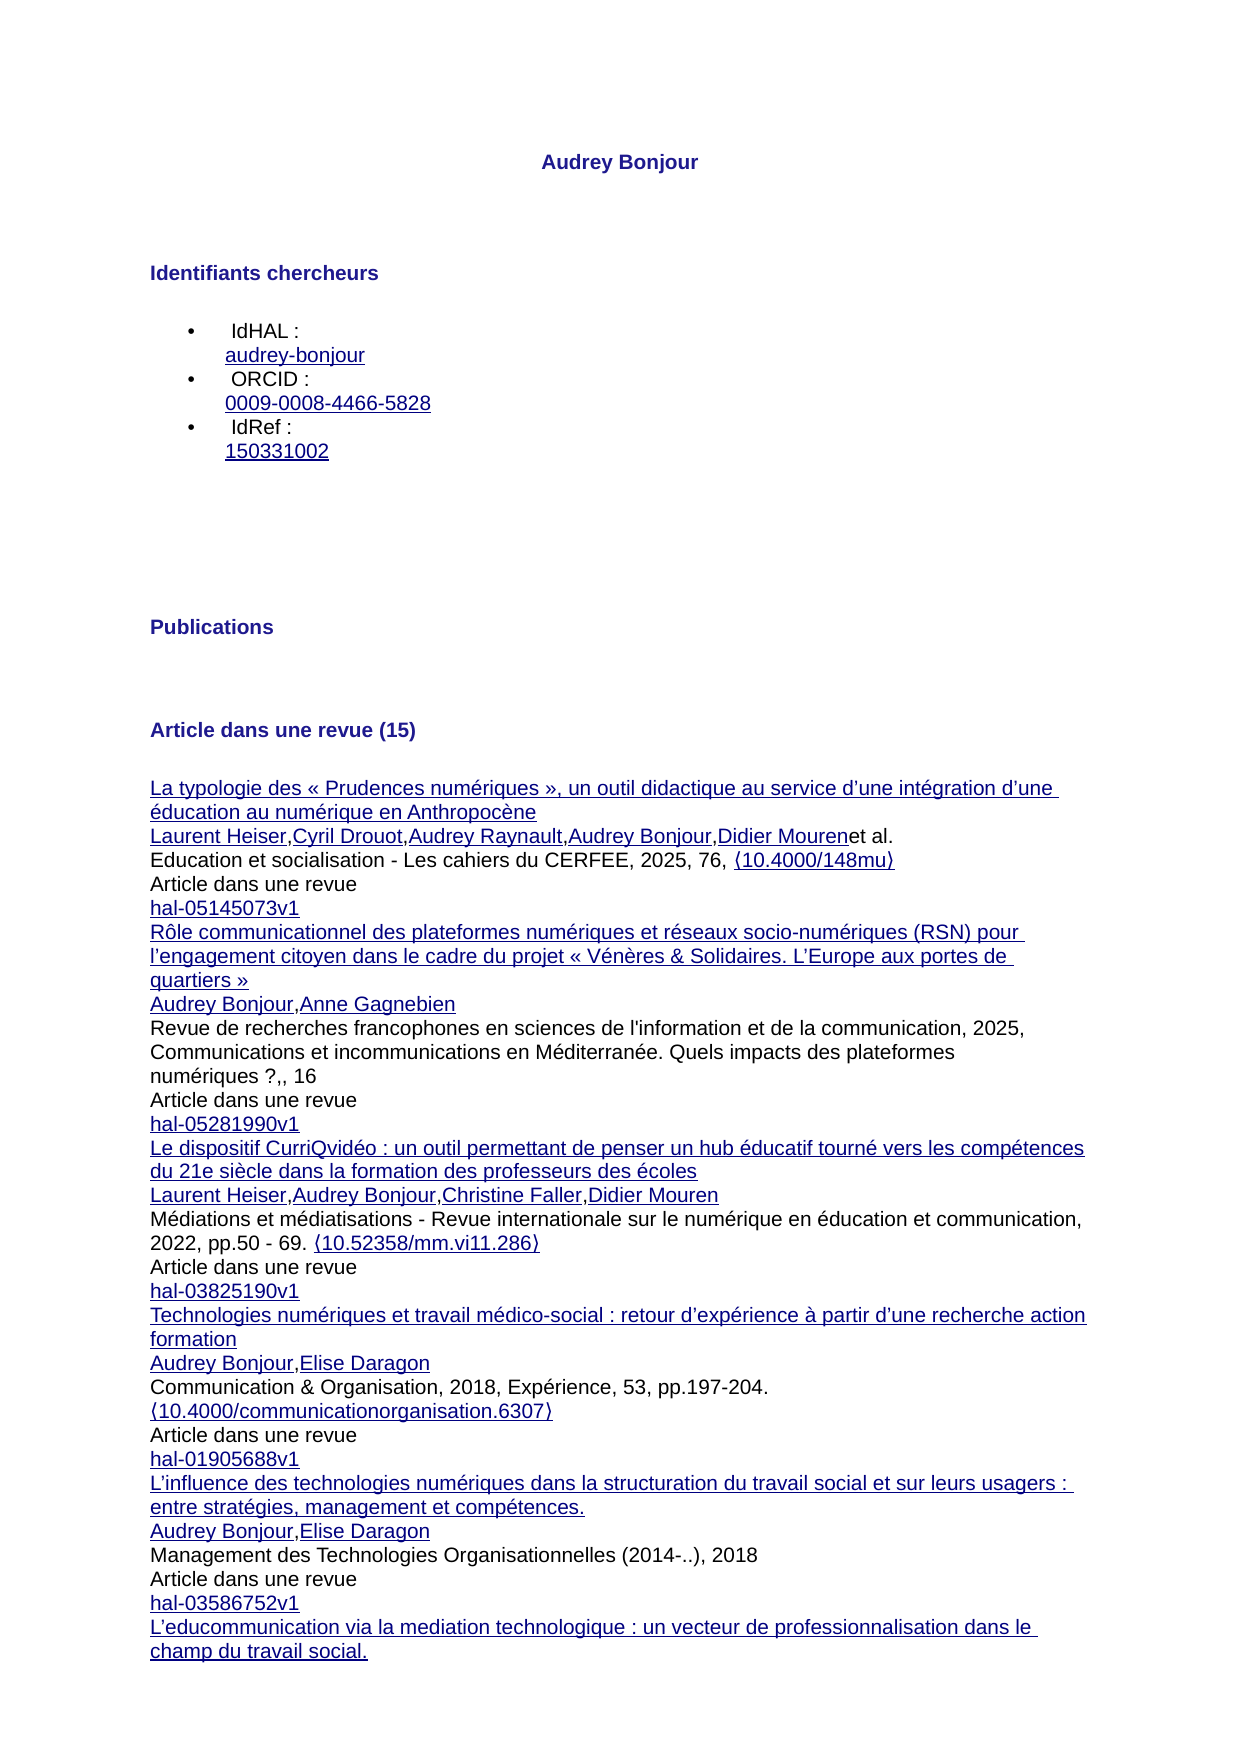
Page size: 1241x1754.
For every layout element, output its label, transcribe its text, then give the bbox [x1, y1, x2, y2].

subtitle Article dans une revue (15) [150, 718, 1090, 742]
list IdHAL : [187, 319, 1090, 343]
list 0009-0008-4466-5828 [187, 391, 1090, 414]
table_cell Technologies numériques et travail médico-social : retour d’expérience à partir d’une recherche action formation Audrey Bonjour,Elise Daragon Communication & Organisation, 2018, Expérience, 53, pp.197-204. ⟨10.4000/communicationorganisation.6307⟩ Article dans une revue hal-01905688v1 [150, 1303, 1090, 1471]
table_header La typologie des « Prudences numériques », un outil didactique au service d’une intégration d’une éducation au numérique en Anthropocène Laurent Heiser,Cyril Drouot,Audrey Raynault,Audrey Bonjour,Didier Mourenet al. Education et socialisation - Les cahiers du CERFEE, 2025, 76, ⟨10.4000/148mu⟩ Article dans une revue hal-05145073v1 [150, 776, 1090, 920]
table_cell Le dispositif CurriQvidéo : un outil permettant de penser un hub éducatif tourné vers les compétences du 21e siècle dans la formation des professeurs des écoles Laurent Heiser,Audrey Bonjour,Christine Faller,Didier Mouren Médiations et médiatisations - Revue internationale sur le numérique en éducation et communication, 2022, pp.50 - 69. ⟨10.52358/mm.vi11.286⟩ Article dans une revue hal-03825190v1 [150, 1135, 1090, 1303]
list IdRef : [187, 414, 1090, 438]
list audrey-bonjour [187, 343, 1090, 367]
table_cell Rôle communicationnel des plateformes numériques et réseaux socio-numériques (RSN) pour l’engagement citoyen dans le cadre du projet « Vénères & Solidaires. L’Europe aux portes de quartiers » Audrey Bonjour,Anne Gagnebien Revue de recherches francophones en sciences de l'information et de la communication, 2025, Communications et incommunications en Méditerranée. Quels impacts des plateformes numériques ?,, 16 Article dans une revue hal-05281990v1 [150, 920, 1090, 1135]
list 150331002 [187, 438, 1090, 462]
list ORCID : [187, 367, 1090, 391]
table_cell L’educommunication via la mediation technologique : un vecteur de professionnalisation dans le champ du travail social. [150, 1615, 1090, 1662]
subtitle Audrey Bonjour [150, 150, 1090, 174]
table_cell L’influence des technologies numériques dans la structuration du travail social et sur leurs usagers : entre stratégies, management et compétences. Audrey Bonjour,Elise Daragon Management des Technologies Organisationnelles (2014-..), 2018 Article dans une revue hal-03586752v1 [150, 1471, 1090, 1614]
subtitle Identifiants chercheurs [150, 260, 1090, 284]
subtitle Publications [150, 614, 1090, 638]
